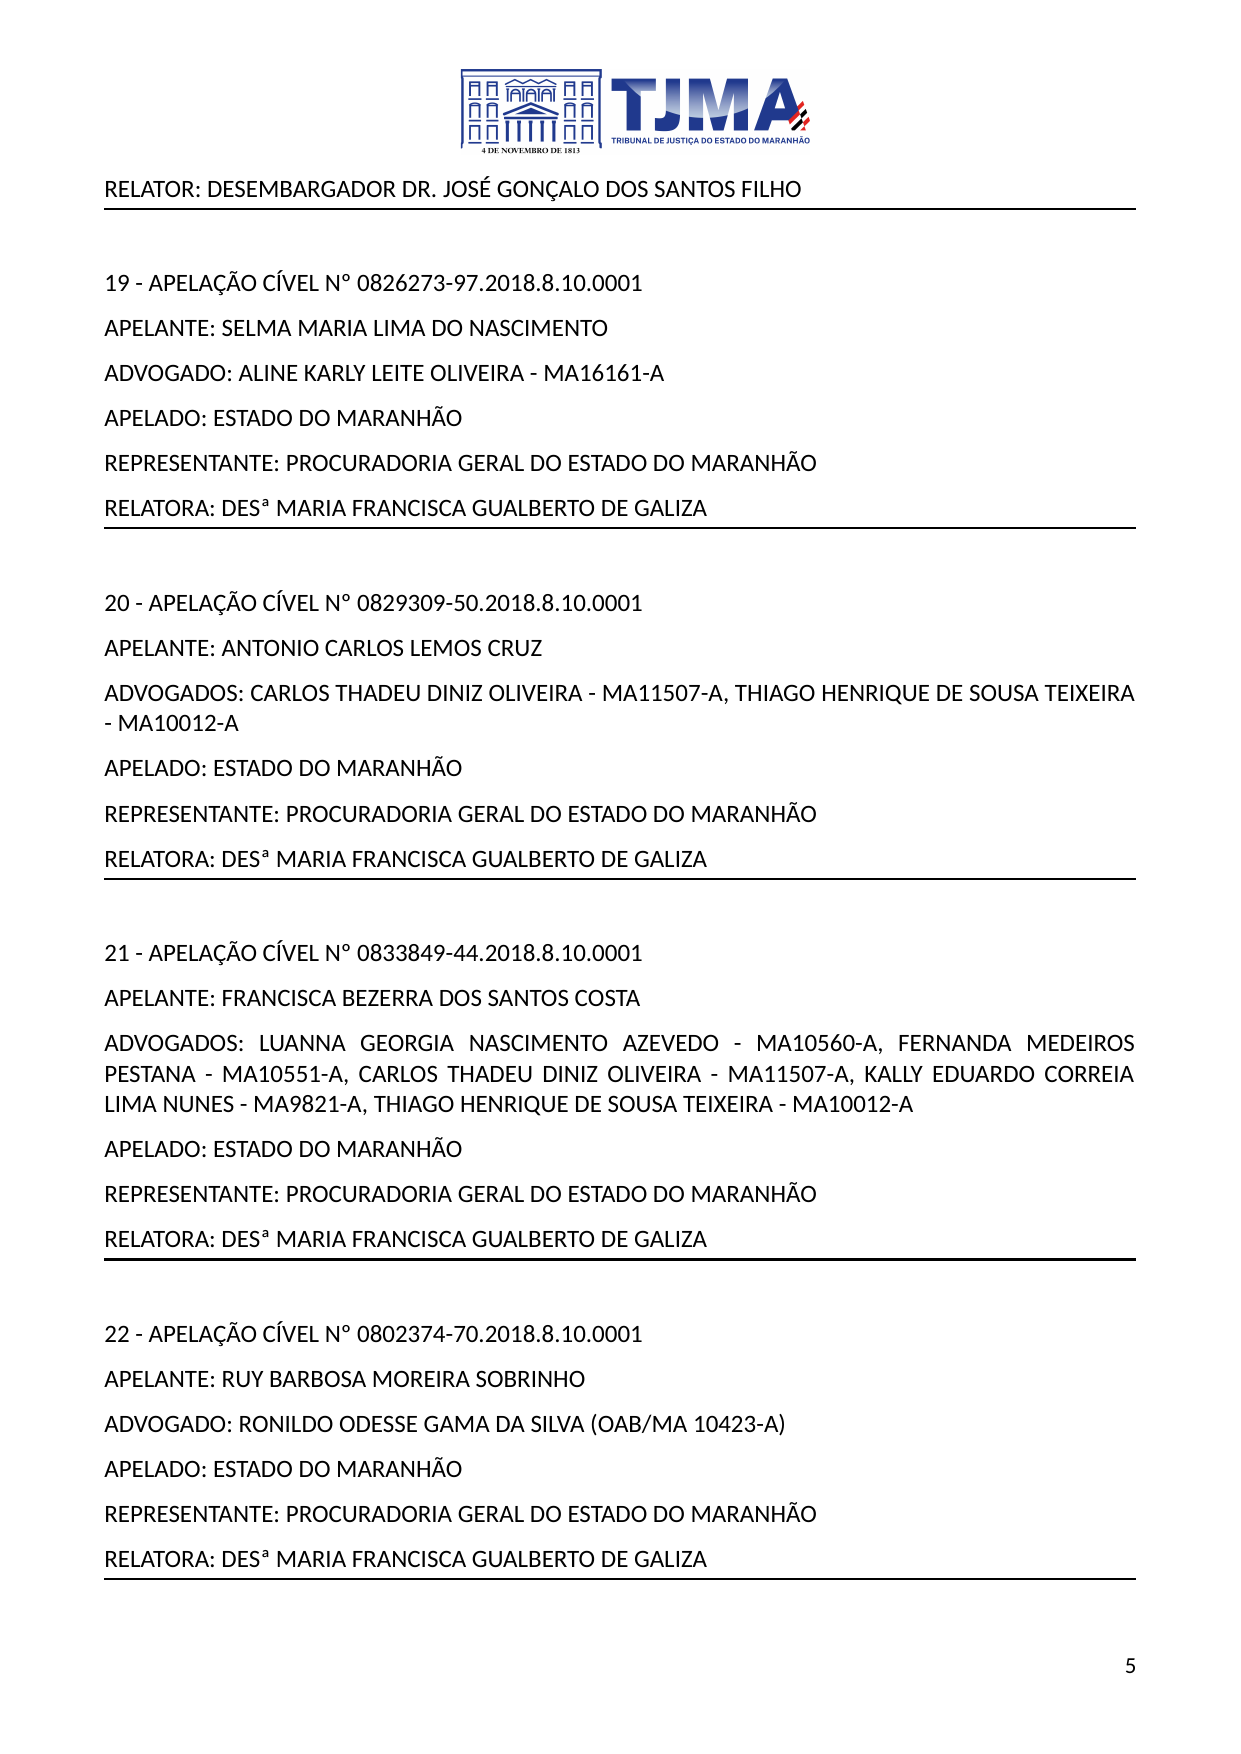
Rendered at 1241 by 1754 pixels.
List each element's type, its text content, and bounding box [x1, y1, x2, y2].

text RELATORA: DESª MARIA FRANCISCA GUALBERTO DE GALIZA [104, 493, 1136, 527]
text ADVOGADOS: CARLOS THADEU DINIZ OLIVEIRA - MA11507-A, THIAGO HENRIQUE DE SOUSA TEIXEIRA - MA10012-A [104, 677, 1136, 738]
text APELANTE: SELMA MARIA LIMA DO NASCIMENTO [104, 312, 1136, 343]
text RELATORA: DESª MARIA FRANCISCA GUALBERTO DE GALIZA [104, 1543, 1136, 1578]
text ADVOGADO: ALINE KARLY LEITE OLIVEIRA - MA16161-A [104, 357, 1136, 388]
text RELATORA: DESª MARIA FRANCISCA GUALBERTO DE GALIZA [104, 1223, 1136, 1258]
text 22 - APELAÇÃO CÍVEL Nº 0802374-70.2018.8.10.0001 [104, 1318, 1136, 1348]
text REPRESENTANTE: PROCURADORIA GERAL DO ESTADO DO MARANHÃO [104, 1178, 1136, 1209]
text ADVOGADOS: LUANNA GEORGIA NASCIMENTO AZEVEDO - MA10560-A, FERNANDA MEDEIROS PESTANA - MA10551-A, CARLOS THADEU DINIZ OLIVEIRA - MA11507-A, KALLY EDUARDO CORREIA LIMA NUNES - MA9821-A, THIAGO HENRIQUE DE SOUSA TEIXEIRA - MA10012-A [104, 1027, 1136, 1119]
text APELANTE: ANTONIO CARLOS LEMOS CRUZ [104, 632, 1136, 662]
text APELADO: ESTADO DO MARANHÃO [104, 1453, 1136, 1483]
text APELADO: ESTADO DO MARANHÃO [104, 1133, 1136, 1164]
text APELADO: ESTADO DO MARANHÃO [104, 402, 1136, 433]
text 20 - APELAÇÃO CÍVEL Nº 0829309-50.2018.8.10.0001 [104, 587, 1136, 617]
text APELADO: ESTADO DO MARANHÃO [104, 753, 1136, 783]
text 19 - APELAÇÃO CÍVEL Nº 0826273-97.2018.8.10.0001 [104, 267, 1136, 298]
text APELANTE: RUY BARBOSA MOREIRA SOBRINHO [104, 1363, 1136, 1393]
text REPRESENTANTE: PROCURADORIA GERAL DO ESTADO DO MARANHÃO [104, 798, 1136, 828]
text 21 - APELAÇÃO CÍVEL Nº 0833849-44.2018.8.10.0001 [104, 937, 1136, 967]
picture [460, 69, 810, 155]
text ADVOGADO: RONILDO ODESSE GAMA DA SILVA (OAB/MA 10423-A) [104, 1408, 1136, 1438]
text REPRESENTANTE: PROCURADORIA GERAL DO ESTADO DO MARANHÃO [104, 447, 1136, 478]
text RELATOR: DESEMBARGADOR DR. JOSÉ GONÇALO DOS SANTOS FILHO [104, 173, 1136, 208]
text RELATORA: DESª MARIA FRANCISCA GUALBERTO DE GALIZA [104, 843, 1136, 878]
text APELANTE: FRANCISCA BEZERRA DOS SANTOS COSTA [104, 982, 1136, 1013]
text REPRESENTANTE: PROCURADORIA GERAL DO ESTADO DO MARANHÃO [104, 1498, 1136, 1529]
